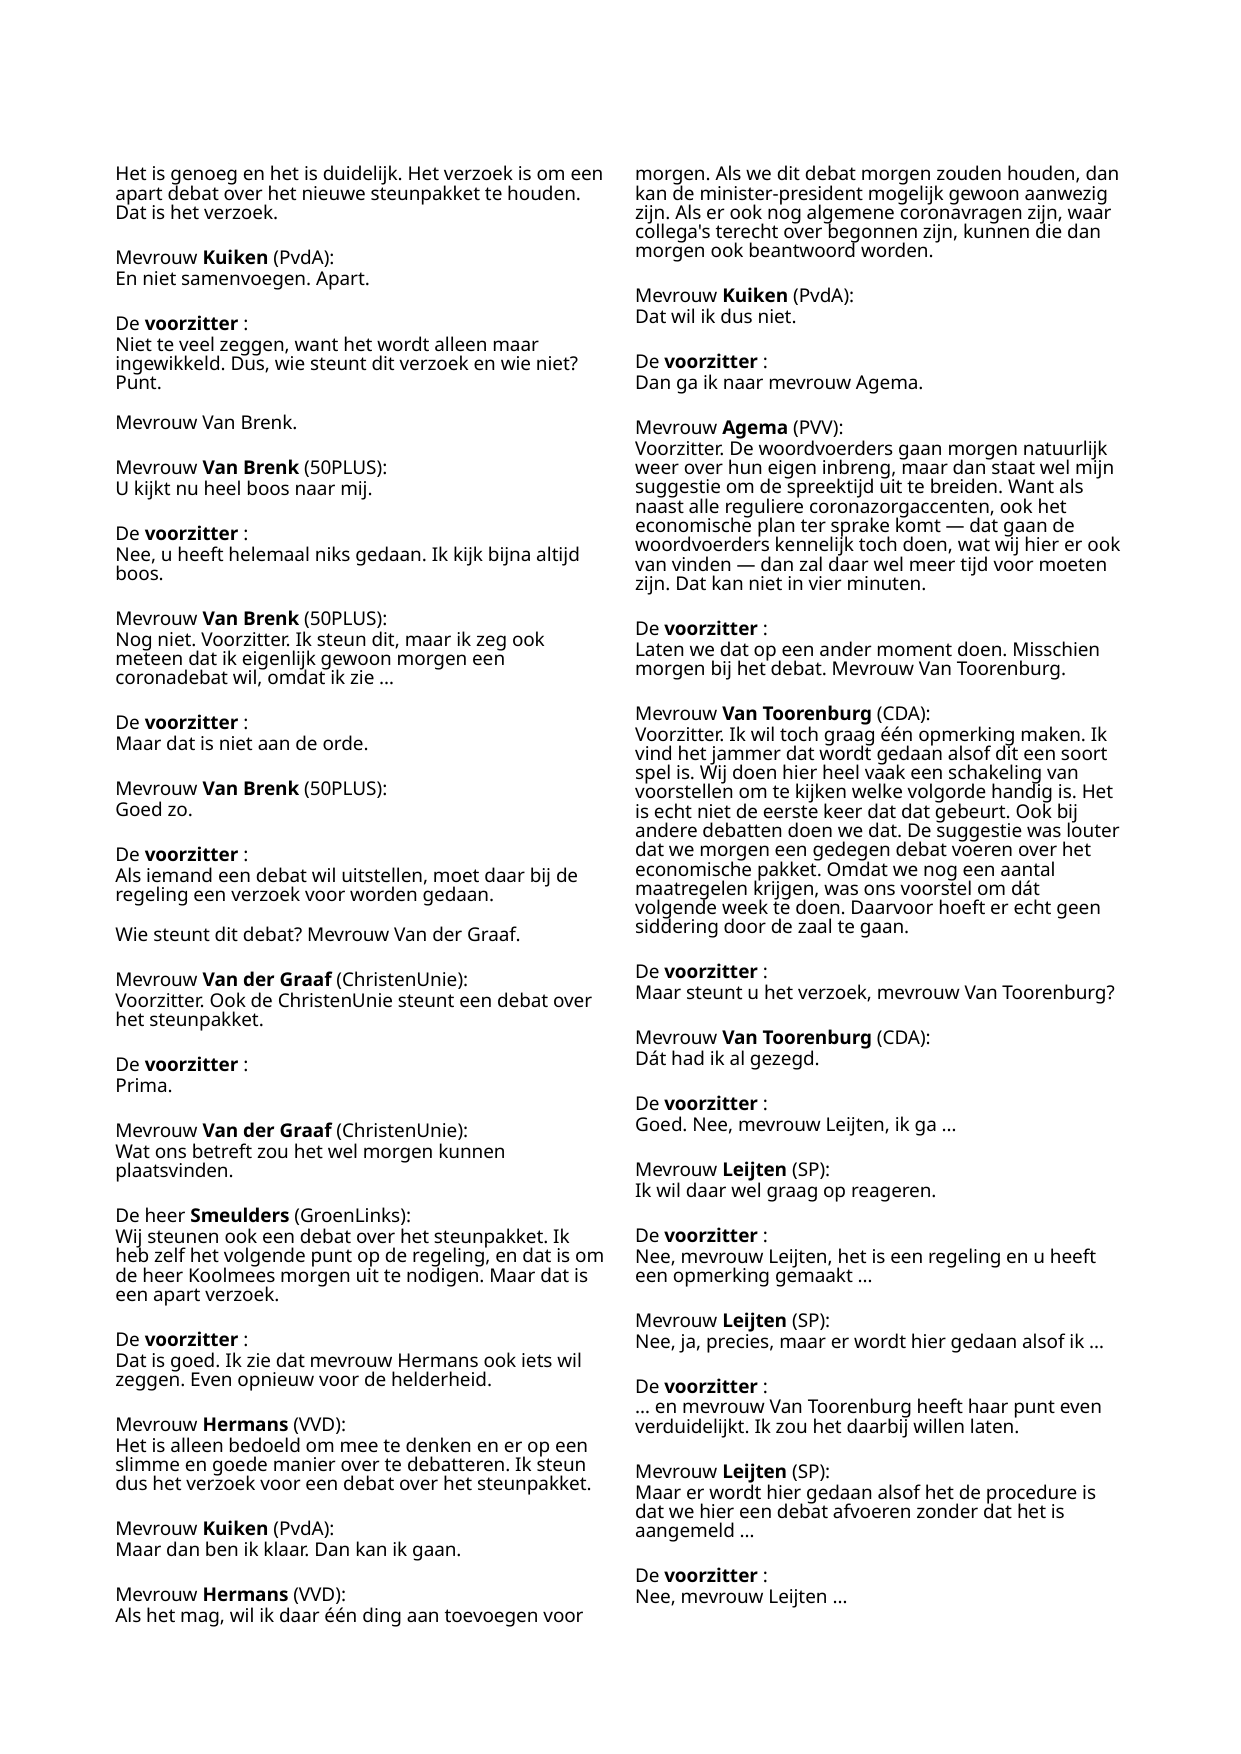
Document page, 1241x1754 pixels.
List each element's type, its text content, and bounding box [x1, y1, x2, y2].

text Wat ons betreft zou het wel morgen kunnen plaatsvinden. [115, 1143, 605, 1181]
text Mevrouw Van Toorenburg (CDA): [635, 700, 1125, 726]
text Laten we dat op een ander moment doen. Misschien morgen bij het debat. Mevrouw Van Toorenburg. [635, 641, 1125, 679]
text Prima. [115, 1077, 605, 1096]
text Mevrouw Van der Graaf (ChristenUnie): [115, 966, 605, 992]
text Mevrouw Kuiken (PvdA): [635, 282, 1125, 308]
text Mevrouw Leijten (SP): [635, 1156, 1125, 1182]
text Dan ga ik naar mevrouw Agema. [635, 374, 1125, 393]
text morgen. Als we dit debat morgen zouden houden, dan kan de minister-president mogelijk gewoon aanwezig zijn. Als er ook nog algemene coronavragen zijn, waar collega's terecht over begonnen zijn, kunnen die dan morgen ook beantwoord worden. [635, 165, 1125, 262]
text Als het mag, wil ik daar één ding aan toevoegen voor [115, 1607, 605, 1626]
text Goed. Nee, mevrouw Leijten, ik ga … [635, 1116, 1125, 1135]
text Mevrouw Van Toorenburg (CDA): [635, 1024, 1125, 1050]
text Nee, u heeft helemaal niks gedaan. Ik kijk bijna altijd boos. [115, 546, 605, 584]
text De voorzitter : [115, 1326, 605, 1352]
text Maar dat is niet aan de orde. [115, 735, 605, 754]
text Dat wil ik dus niet. [635, 308, 1125, 327]
text En niet samenvoegen. Apart. [115, 270, 605, 289]
text De voorzitter : [115, 310, 605, 336]
text De voorzitter : [635, 1222, 1125, 1248]
text Mevrouw Van Brenk (50PLUS): [115, 605, 605, 631]
text De voorzitter : [115, 841, 605, 867]
text Als iemand een debat wil uitstellen, moet daar bij de regeling een verzoek voor worden gedaan. [115, 867, 605, 905]
text Maar steunt u het verzoek, mevrouw Van Toorenburg? [635, 984, 1125, 1003]
text De voorzitter : [635, 1562, 1125, 1588]
text Mevrouw Agema (PVV): [635, 414, 1125, 440]
text Mevrouw Van der Graaf (ChristenUnie): [115, 1117, 605, 1143]
text Nee, mevrouw Leijten, het is een regeling en u heeft een opmerking gemaakt … [635, 1248, 1125, 1286]
text De heer Smeulders (GroenLinks): [115, 1202, 605, 1228]
text U kijkt nu heel boos naar mij. [115, 480, 605, 499]
text Mevrouw Van Brenk. [115, 414, 605, 433]
text De voorzitter : [635, 1373, 1125, 1398]
text Voorzitter. Ik wil toch graag één opmerking maken. Ik vind het jammer dat wordt gedaan alsof dit een soort spel is. Wij doen hier heel vaak een schakeling van voorstellen om te kijken welke volgorde handig is. Het is echt niet de eerste keer dat dat gebeurt. Ook bij andere debatten doen we dat. De suggestie was louter dat we morgen een gedegen debat voeren over het economische pakket. Omdat we nog een aantal maatregelen krijgen, was ons voorstel om dát volgende week te doen. Daarvoor hoeft er echt geen siddering door de zaal te gaan. [635, 726, 1125, 938]
text Mevrouw Hermans (VVD): [115, 1581, 605, 1607]
text Mevrouw Van Brenk (50PLUS): [115, 775, 605, 801]
text Mevrouw Van Brenk (50PLUS): [115, 454, 605, 480]
text … en mevrouw Van Toorenburg heeft haar punt even verduidelijkt. Ik zou het daarbij willen laten. [635, 1398, 1125, 1437]
text Nog niet. Voorzitter. Ik steun dit, maar ik zeg ook meteen dat ik eigenlijk gewoon morgen een coronadebat wil, omdat ik zie … [115, 631, 605, 689]
text Wie steunt dit debat? Mevrouw Van der Graaf. [115, 926, 605, 945]
text De voorzitter : [635, 348, 1125, 374]
text De voorzitter : [635, 615, 1125, 641]
text Mevrouw Kuiken (PvdA): [115, 1515, 605, 1541]
text Het is genoeg en het is duidelijk. Het verzoek is om een apart debat over het nieuwe steunpakket te houden. Dat is het verzoek. [115, 165, 605, 223]
text Nee, ja, precies, maar er wordt hier gedaan alsof ik … [635, 1333, 1125, 1352]
text Mevrouw Leijten (SP): [635, 1307, 1125, 1333]
text Dat is goed. Ik zie dat mevrouw Hermans ook iets wil zeggen. Even opnieuw voor de helderheid. [115, 1352, 605, 1390]
text Mevrouw Leijten (SP): [635, 1458, 1125, 1484]
text Ik wil daar wel graag op reageren. [635, 1182, 1125, 1201]
text Mevrouw Hermans (VVD): [115, 1411, 605, 1437]
text Maar er wordt hier gedaan alsof het de procedure is dat we hier een debat afvoeren zonder dat het is aangemeld … [635, 1484, 1125, 1541]
text Nee, mevrouw Leijten … [635, 1588, 1125, 1607]
text De voorzitter : [635, 958, 1125, 984]
text Goed zo. [115, 801, 605, 820]
text Het is alleen bedoeld om mee te denken en er op een slimme en goede manier over te debatteren. Ik steun dus het verzoek voor een debat over het steunpakket. [115, 1437, 605, 1494]
text De voorzitter : [115, 520, 605, 546]
text Voorzitter. De woordvoerders gaan morgen natuurlijk weer over hun eigen inbreng, maar dan staat wel mijn suggestie om de spreektijd uit te breiden. Want als naast alle reguliere coronazorgaccenten, ook het economische plan ter sprake komt — dat gaan de woordvoerders kennelijk toch doen, wat wij hier er ook van vinden — dan zal daar wel meer tijd voor moeten zijn. Dat kan niet in vier minuten. [635, 440, 1125, 594]
text Dát had ik al gezegd. [635, 1050, 1125, 1069]
text De voorzitter : [115, 1051, 605, 1077]
text Voorzitter. Ook de ChristenUnie steunt een debat over het steunpakket. [115, 992, 605, 1031]
text Niet te veel zeggen, want het wordt alleen maar ingewikkeld. Dus, wie steunt dit verzoek en wie niet? Punt. [115, 336, 605, 393]
text Mevrouw Kuiken (PvdA): [115, 244, 605, 270]
text De voorzitter : [635, 1090, 1125, 1116]
text De voorzitter : [115, 709, 605, 735]
text Maar dan ben ik klaar. Dan kan ik gaan. [115, 1541, 605, 1560]
text Wij steunen ook een debat over het steunpakket. Ik heb zelf het volgende punt op de regeling, en dat is om de heer Koolmees morgen uit te nodigen. Maar dat is een apart verzoek. [115, 1228, 605, 1305]
